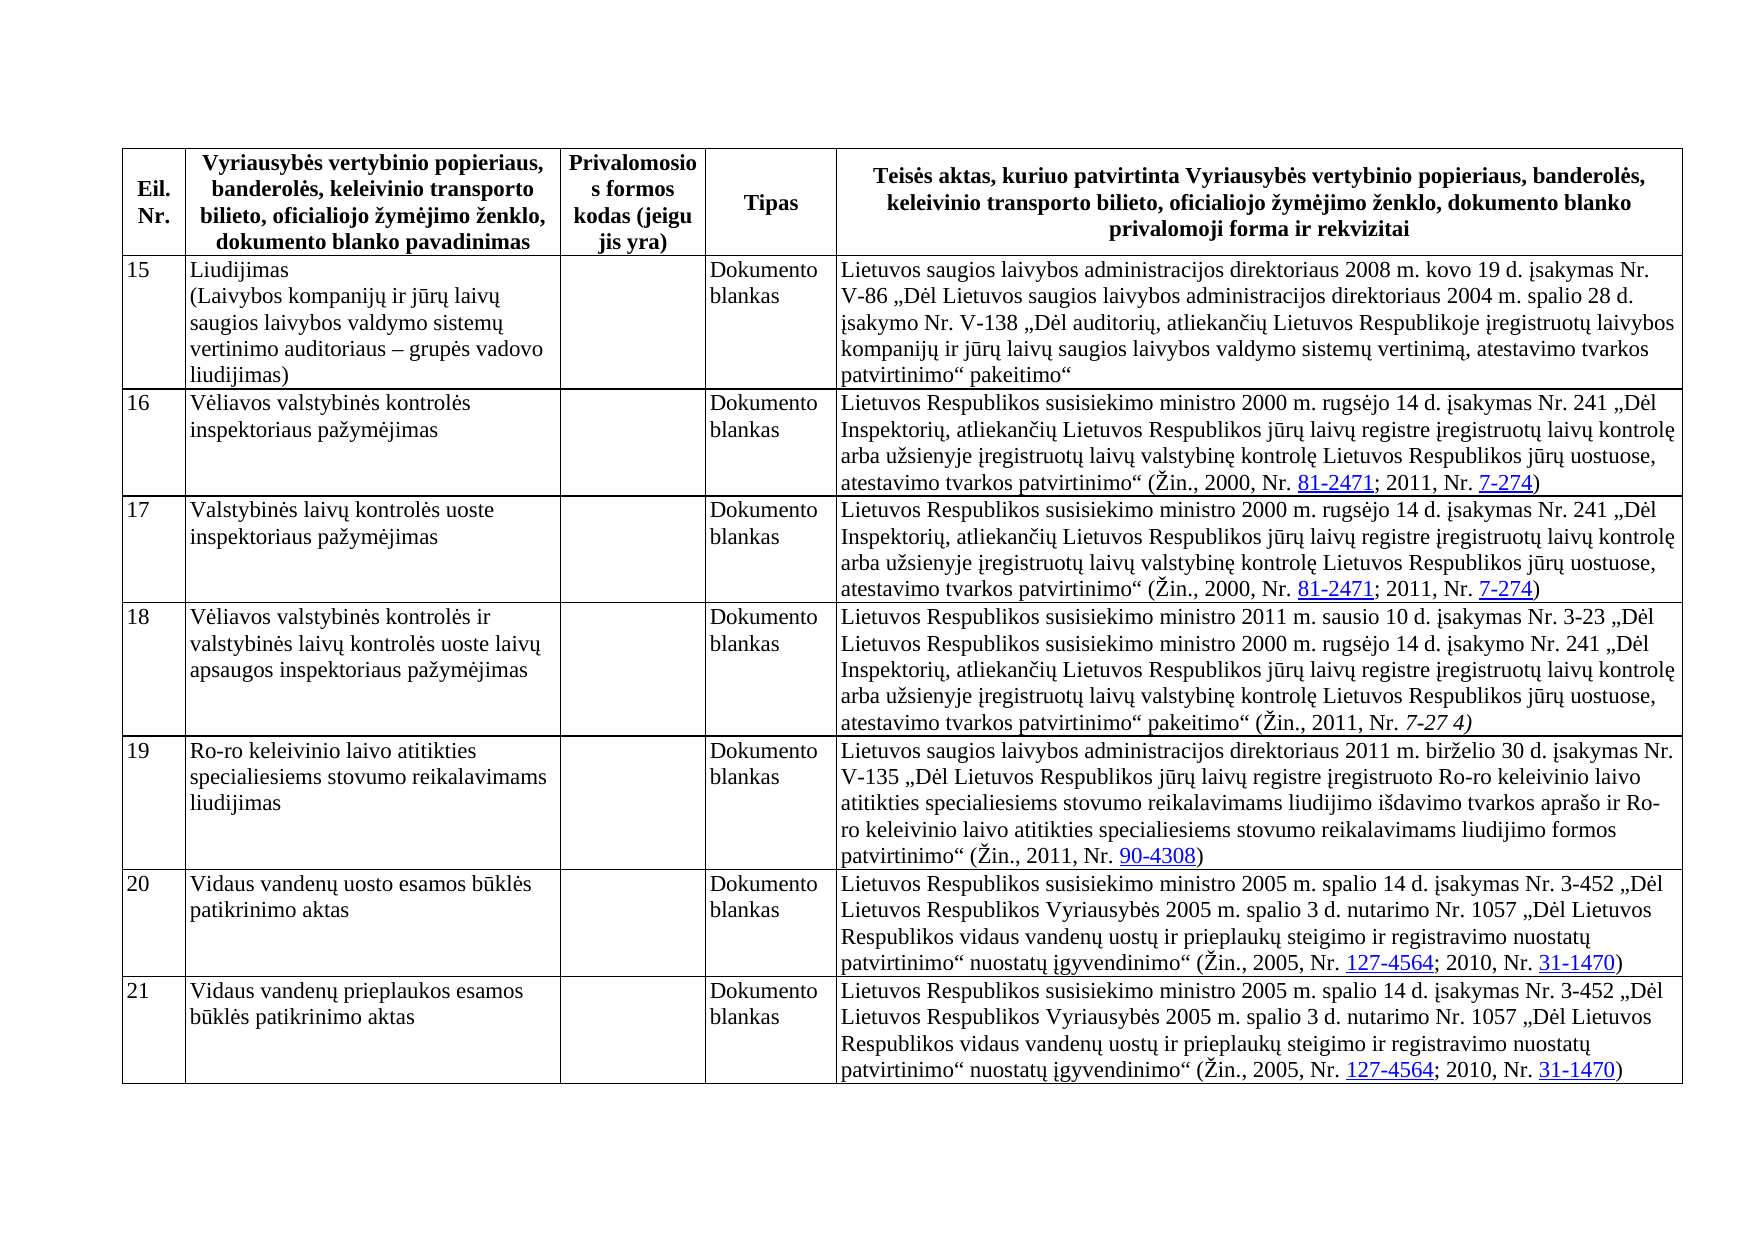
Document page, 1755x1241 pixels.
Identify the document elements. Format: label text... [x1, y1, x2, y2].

table_cell 19 [123, 737, 185, 868]
table_cell Dokumento blankas [706, 737, 836, 868]
table_cell 20 [123, 870, 185, 976]
table_cell 18 [123, 603, 185, 735]
table_cell Valstybinės laivų kontrolės uoste inspektoriaus pažymėjimas [186, 497, 560, 602]
table_cell 17 [123, 497, 185, 602]
table_cell Dokumento blankas [706, 256, 836, 388]
table_header Eil. Nr. [123, 149, 185, 254]
table_cell Vidaus vandenų uosto esamos būklės patikrinimo aktas [186, 870, 560, 976]
table_cell 16 [123, 390, 185, 495]
table_cell Dokumento blankas [706, 977, 836, 1082]
table_cell [561, 870, 705, 976]
table_cell 15 [123, 256, 185, 388]
table_cell [561, 256, 705, 388]
table_cell Dokumento blankas [706, 497, 836, 602]
table_header Teisės aktas, kuriuo patvirtinta Vyriausybės vertybinio popieriaus, banderolės, keleivinio transporto bilieto, oficialiojo žymėjimo ženklo, dokumento blanko privalomoji forma ir rekvizitai [837, 149, 1682, 254]
table_cell [561, 977, 705, 1082]
table_cell [561, 497, 705, 602]
table_cell [561, 390, 705, 495]
table_cell Dokumento blankas [706, 870, 836, 976]
table_header Tipas [706, 149, 836, 254]
table_cell Ro-ro keleivinio laivo atitikties specialiesiems stovumo reikalavimams liudijimas [186, 737, 560, 868]
table_cell [561, 737, 705, 868]
table_cell 21 [123, 977, 185, 1082]
table_cell Dokumento blankas [706, 390, 836, 495]
table_cell Vidaus vandenų prieplaukos esamos būklės patikrinimo aktas [186, 977, 560, 1082]
table_cell Vėliavos valstybinės kontrolės inspektoriaus pažymėjimas [186, 390, 560, 495]
table_cell Vėliavos valstybinės kontrolės ir valstybinės laivų kontrolės uoste laivų apsaugos inspektoriaus pažymėjimas [186, 603, 560, 735]
table_cell Dokumento blankas [706, 603, 836, 735]
table_cell [561, 603, 705, 735]
